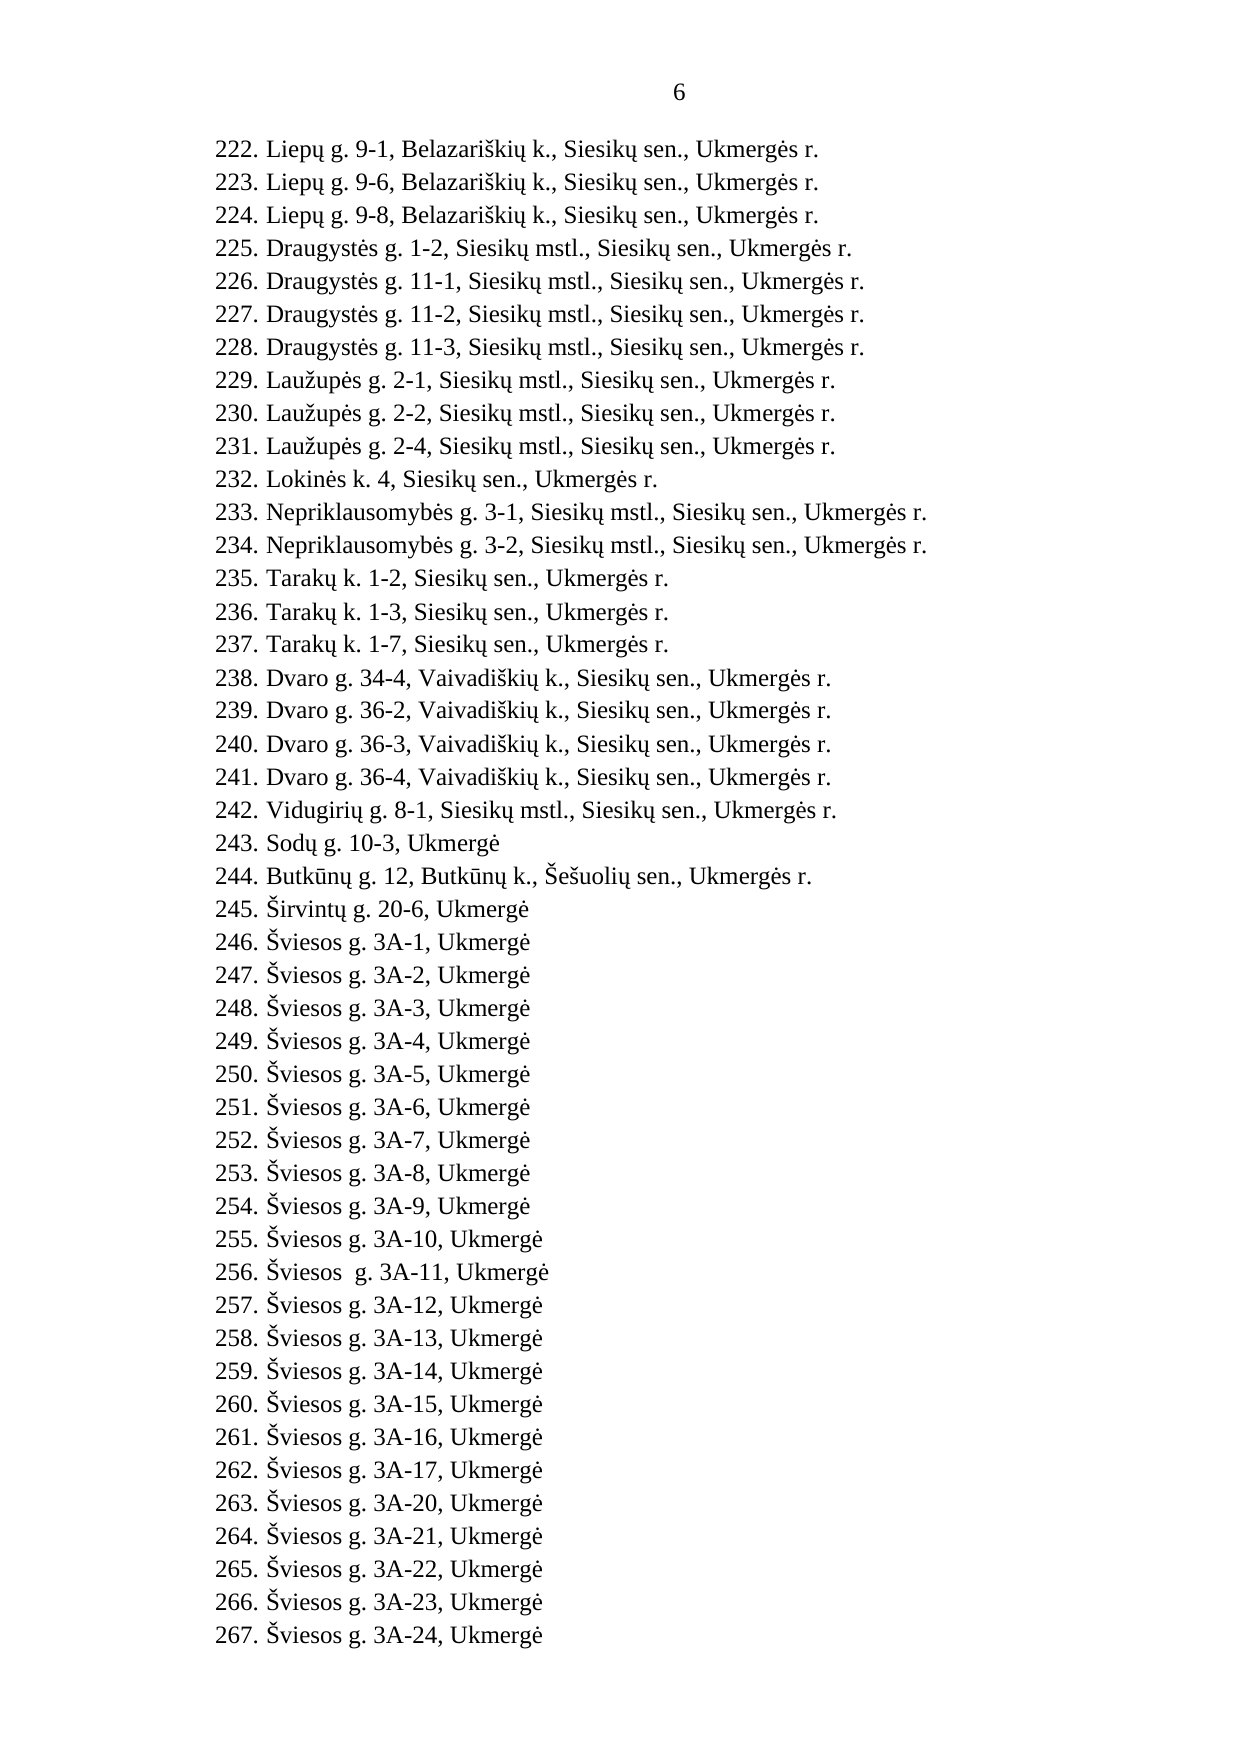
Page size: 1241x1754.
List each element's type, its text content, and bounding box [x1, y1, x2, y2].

text 244. Butkūnų g. 12, Butkūnų k., Šešuolių sen., Ukmergės r. [215, 861, 1181, 889]
text 238. Dvaro g. 34-4, Vaivadiškių k., Siesikų sen., Ukmergės r. [215, 663, 1181, 691]
text 233. Nepriklausomybės g. 3-1, Siesikų mstl., Siesikų sen., Ukmergės r. [215, 497, 1181, 526]
text 231. Laužupės g. 2-4, Siesikų mstl., Siesikų sen., Ukmergės r. [215, 431, 1181, 460]
text 227. Draugystės g. 11-2, Siesikų mstl., Siesikų sen., Ukmergės r. [215, 299, 1181, 328]
text 256. Šviesos g. 3A-11, Ukmergė [215, 1257, 1181, 1286]
text 240. Dvaro g. 36-3, Vaivadiškių k., Siesikų sen., Ukmergės r. [215, 729, 1181, 757]
text 226. Draugystės g. 11-1, Siesikų mstl., Siesikų sen., Ukmergės r. [215, 266, 1181, 295]
text 250. Šviesos g. 3A-5, Ukmergė [215, 1059, 1181, 1088]
text 263. Šviesos g. 3A-20, Ukmergė [215, 1488, 1181, 1517]
text 237. Tarakų k. 1-7, Siesikų sen., Ukmergės r. [215, 629, 1181, 658]
text 247. Šviesos g. 3A-2, Ukmergė [215, 960, 1181, 988]
text 257. Šviesos g. 3A-12, Ukmergė [215, 1290, 1181, 1319]
text 258. Šviesos g. 3A-13, Ukmergė [215, 1323, 1181, 1352]
text 228. Draugystės g. 11-3, Siesikų mstl., Siesikų sen., Ukmergės r. [215, 332, 1181, 361]
text 223. Liepų g. 9-6, Belazariškių k., Siesikų sen., Ukmergės r. [215, 167, 1181, 196]
text 252. Šviesos g. 3A-7, Ukmergė [215, 1125, 1181, 1154]
text 262. Šviesos g. 3A-17, Ukmergė [215, 1455, 1181, 1484]
text 239. Dvaro g. 36-2, Vaivadiškių k., Siesikų sen., Ukmergės r. [215, 696, 1181, 724]
text 265. Šviesos g. 3A-22, Ukmergė [215, 1554, 1181, 1583]
text 224. Liepų g. 9-8, Belazariškių k., Siesikų sen., Ukmergės r. [215, 200, 1181, 229]
text 241. Dvaro g. 36-4, Vaivadiškių k., Siesikų sen., Ukmergės r. [215, 762, 1181, 790]
text 249. Šviesos g. 3A-4, Ukmergė [215, 1026, 1181, 1054]
text 246. Šviesos g. 3A-1, Ukmergė [215, 927, 1181, 956]
text 234. Nepriklausomybės g. 3-2, Siesikų mstl., Siesikų sen., Ukmergės r. [215, 531, 1181, 559]
text 253. Šviesos g. 3A-8, Ukmergė [215, 1158, 1181, 1187]
text 243. Sodų g. 10-3, Ukmergė [215, 828, 1181, 856]
text 259. Šviesos g. 3A-14, Ukmergė [215, 1356, 1181, 1385]
text 254. Šviesos g. 3A-9, Ukmergė [215, 1191, 1181, 1220]
text 236. Tarakų k. 1-3, Siesikų sen., Ukmergės r. [215, 597, 1181, 625]
text 245. Širvintų g. 20-6, Ukmergė [215, 894, 1181, 922]
text 267. Šviesos g. 3A-24, Ukmergė [215, 1620, 1181, 1649]
text 248. Šviesos g. 3A-3, Ukmergė [215, 993, 1181, 1022]
text 225. Draugystės g. 1-2, Siesikų mstl., Siesikų sen., Ukmergės r. [215, 233, 1181, 262]
text 229. Laužupės g. 2-1, Siesikų mstl., Siesikų sen., Ukmergės r. [215, 365, 1181, 394]
text 255. Šviesos g. 3A-10, Ukmergė [215, 1224, 1181, 1253]
text 235. Tarakų k. 1-2, Siesikų sen., Ukmergės r. [215, 563, 1181, 592]
text 261. Šviesos g. 3A-16, Ukmergė [215, 1422, 1181, 1451]
text 230. Laužupės g. 2-2, Siesikų mstl., Siesikų sen., Ukmergės r. [215, 398, 1181, 427]
text 222. Liepų g. 9-1, Belazariškių k., Siesikų sen., Ukmergės r. [215, 134, 1181, 163]
text 264. Šviesos g. 3A-21, Ukmergė [215, 1521, 1181, 1550]
text 251. Šviesos g. 3A-6, Ukmergė [215, 1092, 1181, 1121]
text 242. Vidugirių g. 8-1, Siesikų mstl., Siesikų sen., Ukmergės r. [215, 795, 1181, 823]
text 260. Šviesos g. 3A-15, Ukmergė [215, 1389, 1181, 1418]
text 232. Lokinės k. 4, Siesikų sen., Ukmergės r. [215, 464, 1181, 493]
text 266. Šviesos g. 3A-23, Ukmergė [215, 1587, 1181, 1616]
